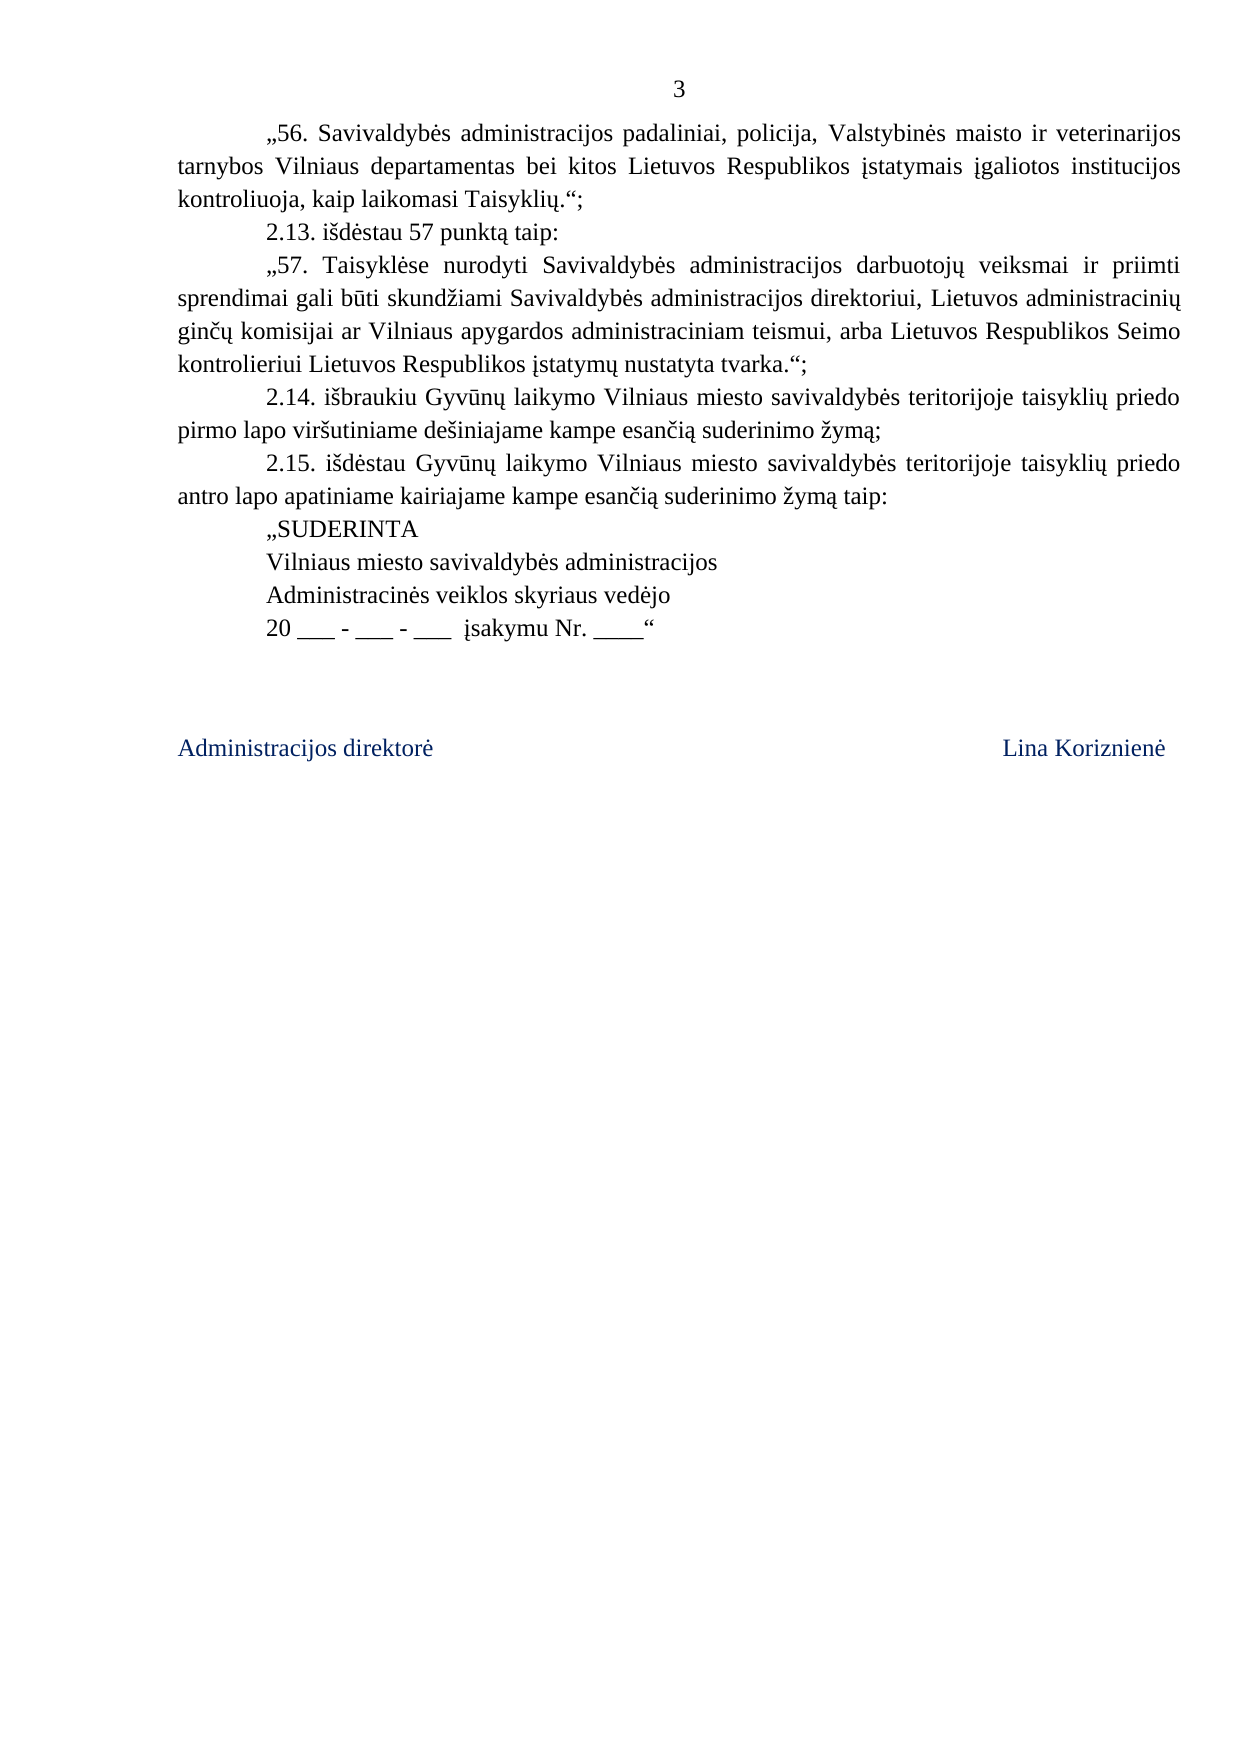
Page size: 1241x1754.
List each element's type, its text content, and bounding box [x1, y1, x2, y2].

text 2.13. išdėstau 57 punktą taip: [177, 217, 1181, 246]
text Administracinės veiklos skyriaus vedėjo [177, 580, 1181, 609]
text Vilniaus miesto savivaldybės administracijos [177, 547, 1181, 576]
text „57. Taisyklėse nurodyti Savivaldybės administracijos darbuotojų veiksmai ir priimti sprendimai gali būti skundžiami Savivaldybės administracijos direktoriui, Lietuvos administracinių ginčų komisijai ar Vilniaus apygardos administraciniam teismui, arba Lietuvos Respublikos Seimo kontrolieriui Lietuvos Respublikos įstatymų nustatyta tvarka.“; [177, 250, 1181, 378]
text „56. Savivaldybės administracijos padaliniai, policija, Valstybinės maisto ir veterinarijos tarnybos Vilniaus departamentas bei kitos Lietuvos Respublikos įstatymais įgaliotos institucijos kontroliuoja, kaip laikomasi Taisyklių.“; [177, 118, 1181, 213]
text 2.15. išdėstau Gyvūnų laikymo Vilniaus miesto savivaldybės teritorijoje taisyklių priedo antro lapo apatiniame kairiajame kampe esančią suderinimo žymą taip: [177, 448, 1181, 510]
text 2.14. išbraukiu Gyvūnų laikymo Vilniaus miesto savivaldybės teritorijoje taisyklių priedo pirmo lapo viršutiniame dešiniajame kampe esančią suderinimo žymą; [177, 382, 1181, 444]
text 20 ___ - ___ - ___ įsakymu Nr. ____“ [177, 613, 1181, 642]
text „SUDERINTA [177, 514, 1181, 543]
text Administracijos direktorė Lina Koriznienė [177, 733, 1181, 761]
